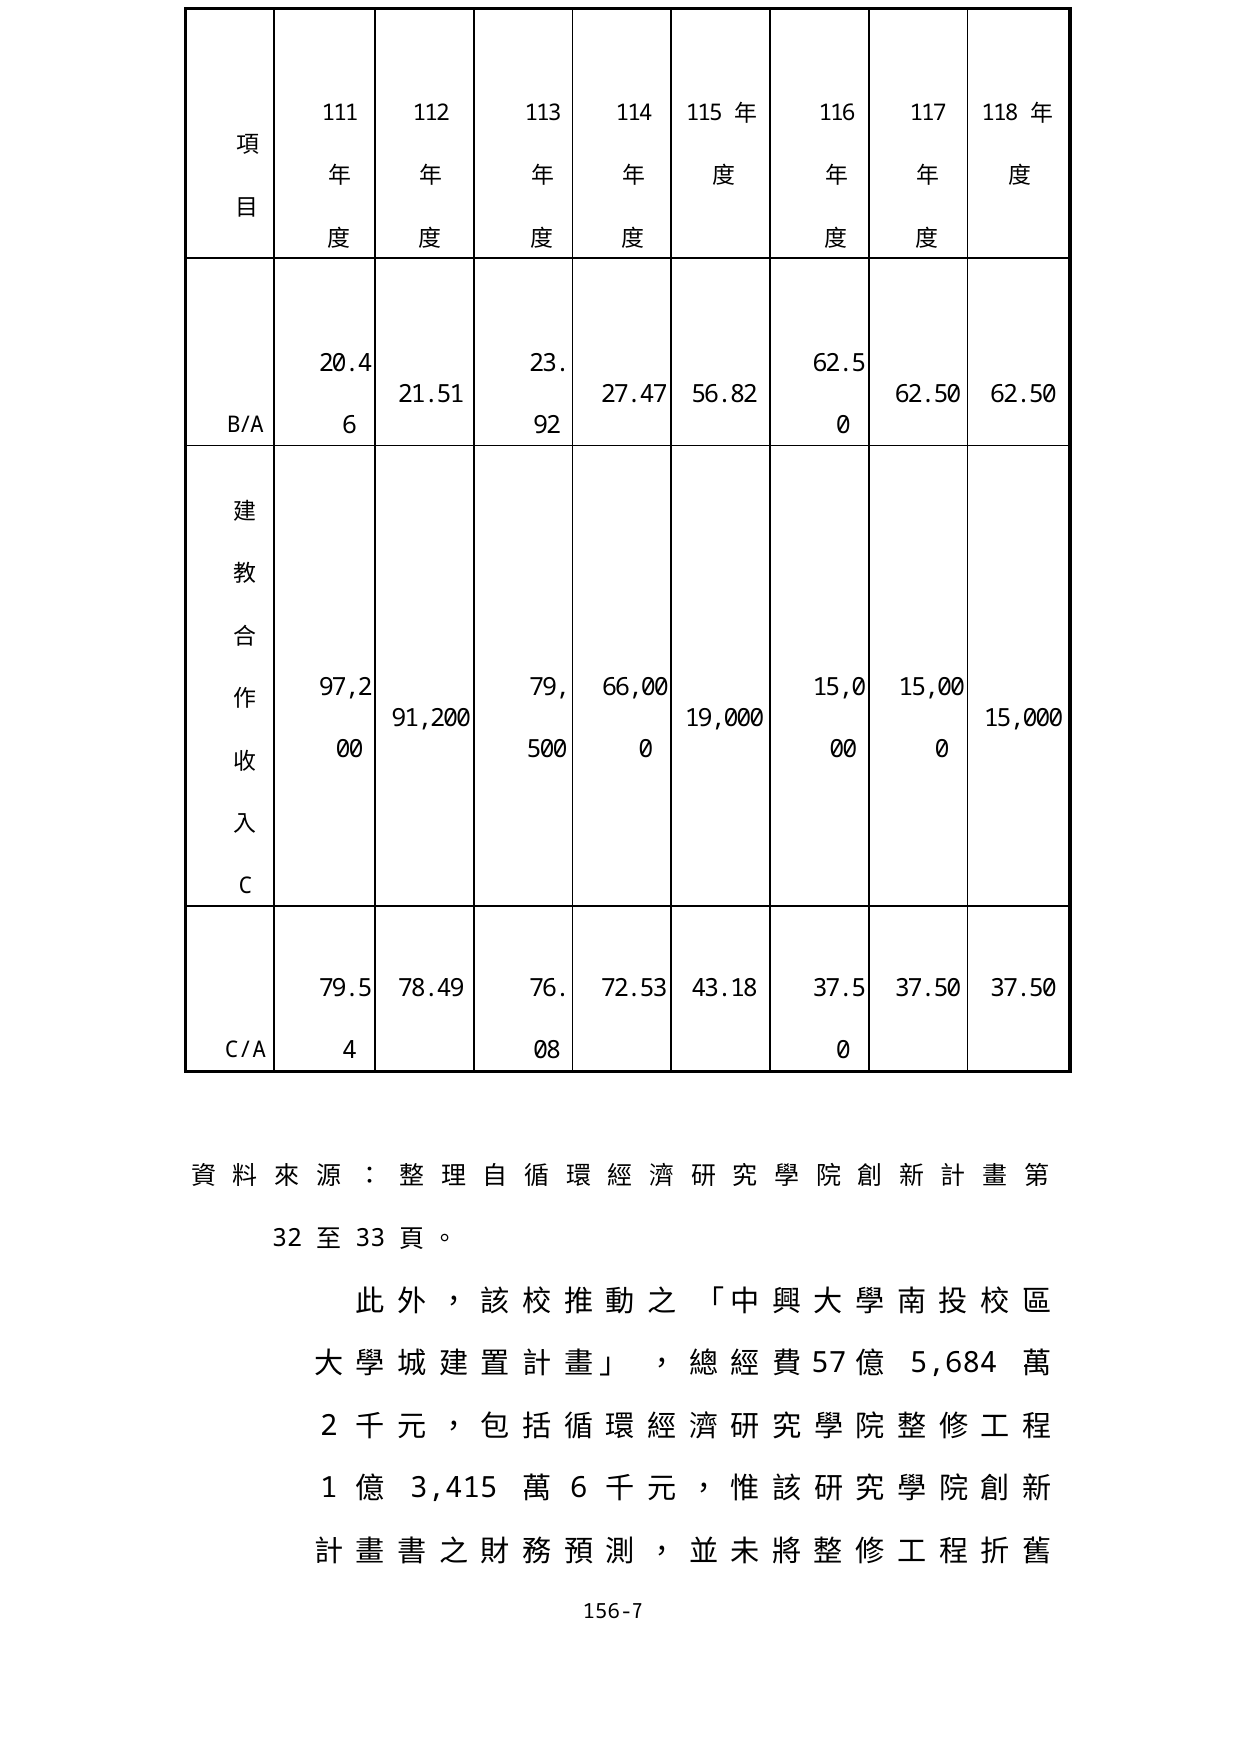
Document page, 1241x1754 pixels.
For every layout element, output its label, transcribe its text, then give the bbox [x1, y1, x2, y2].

table_cell 37.50 [870, 907, 967, 1069]
table_cell 62.50 [968, 259, 1068, 444]
table_cell 79,500 [475, 446, 572, 905]
table_cell 21.51 [376, 259, 473, 444]
table_header 項目 [187, 10, 273, 257]
table_cell 20.46 [275, 259, 374, 444]
table_cell 62.50 [771, 259, 868, 444]
table_header 115年度 [672, 10, 769, 257]
table_cell 91,200 [376, 446, 473, 905]
table_cell 15,000 [771, 446, 868, 905]
table_cell 76.08 [475, 907, 572, 1069]
table_cell 72.53 [573, 907, 670, 1069]
table_header 114年度 [573, 10, 670, 257]
table_cell 27.47 [573, 259, 670, 444]
table_cell 37.50 [771, 907, 868, 1069]
table_header 112年度 [376, 10, 473, 257]
table_cell 79.54 [275, 907, 374, 1069]
table_cell B/A [187, 259, 273, 444]
table_cell 56.82 [672, 259, 769, 444]
table_cell 23.92 [475, 259, 572, 444]
text 此外，該校推動之「中興大學南投校區大學城建置計畫」，總經費57億5,684萬2千元，包括循環經濟研究學院整修工程1億3,415萬6千元，惟該研究學院創新計畫書之財務預測，並未將整修工程折舊 [271, 1257, 1058, 1569]
table_header 111年度 [275, 10, 374, 257]
table_cell 37.50 [968, 907, 1068, 1069]
table_cell C/A [187, 907, 273, 1069]
text 資料來源：整理自循環經濟研究學院創新計畫第32至33頁。 [183, 1132, 1058, 1257]
table_cell 97,200 [275, 446, 374, 905]
table_header 117年度 [870, 10, 967, 257]
table_cell 15,000 [968, 446, 1068, 905]
table_cell 19,000 [672, 446, 769, 905]
table_header 118年度 [968, 10, 1068, 257]
table_header 113年度 [475, 10, 572, 257]
table_header 116年度 [771, 10, 868, 257]
table_cell 78.49 [376, 907, 473, 1069]
table_cell 62.50 [870, 259, 967, 444]
table_cell 建教合作收入 C [187, 446, 273, 905]
table_cell 15,000 [870, 446, 967, 905]
table_cell 43.18 [672, 907, 769, 1069]
table_cell 66,000 [573, 446, 670, 905]
